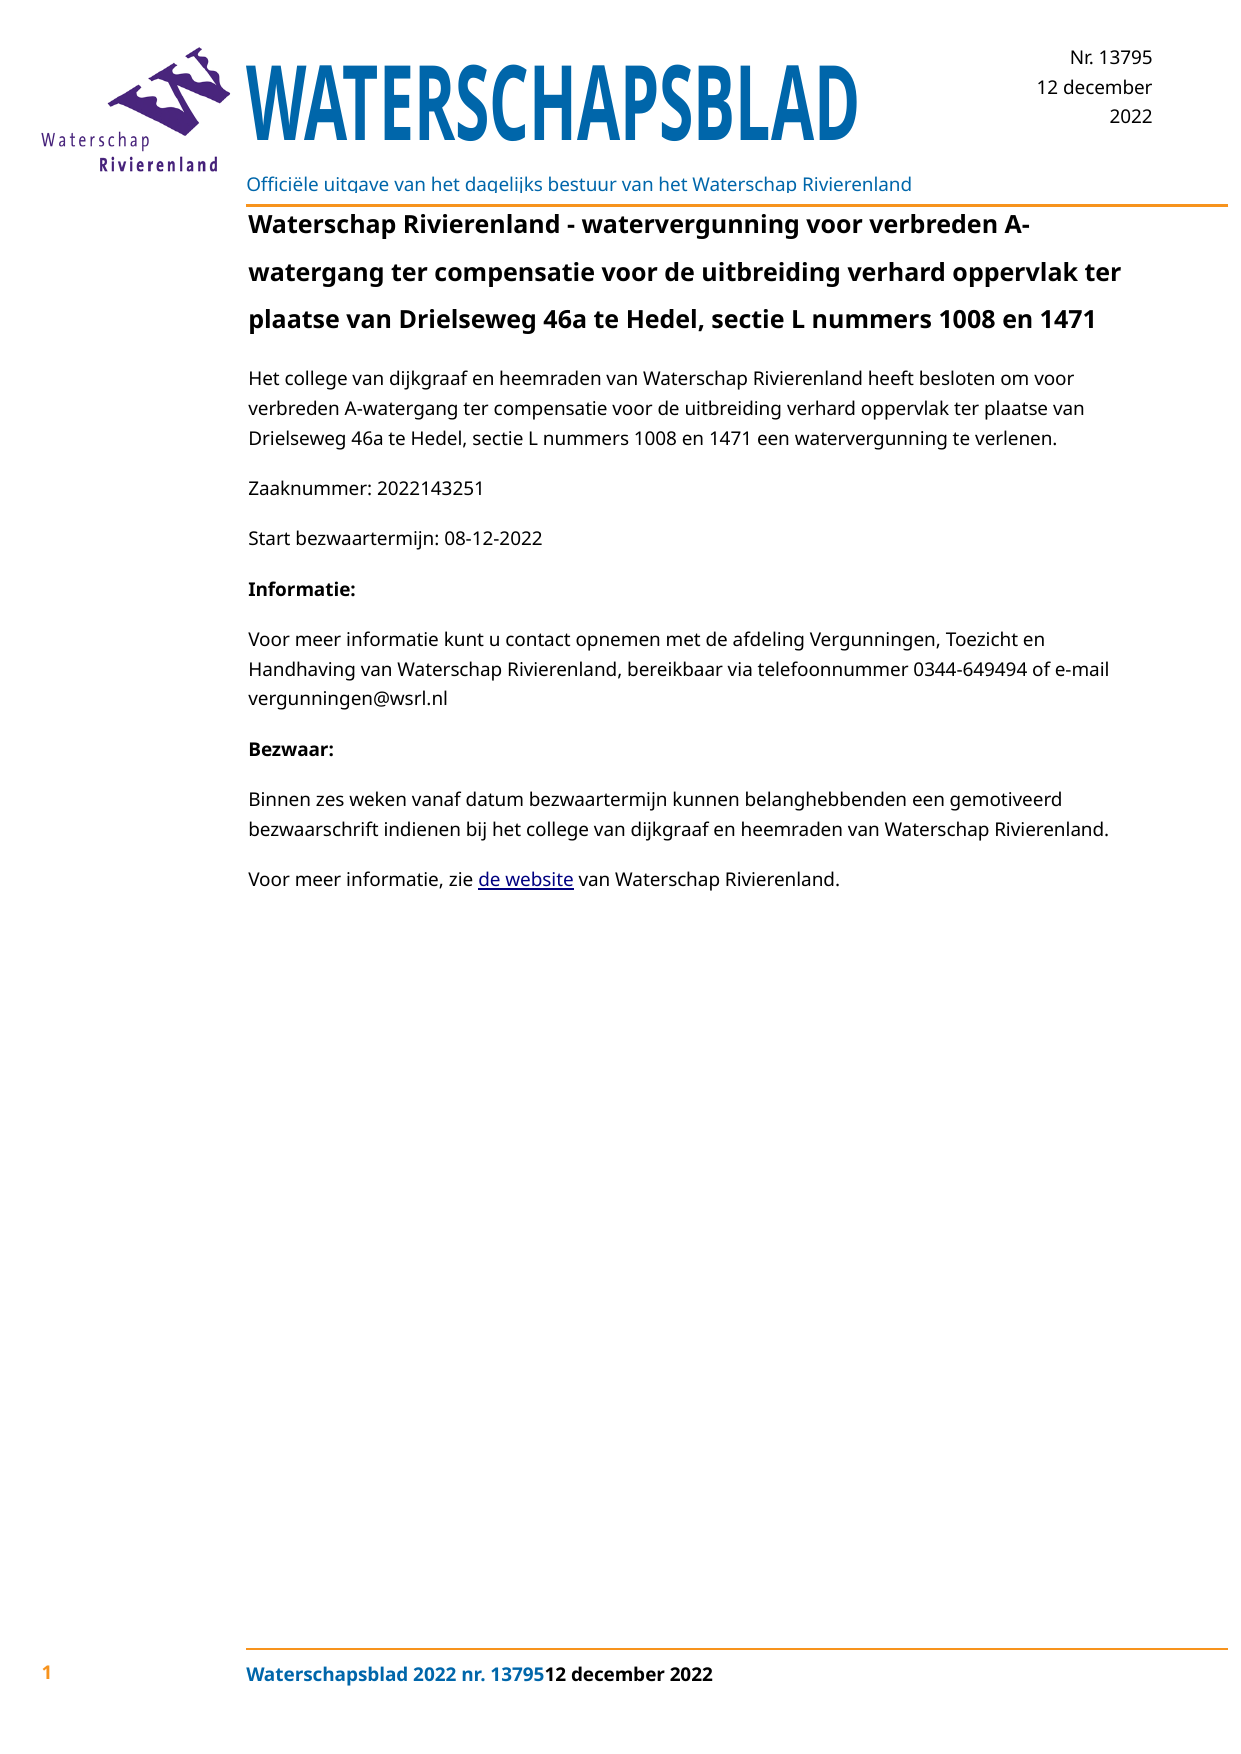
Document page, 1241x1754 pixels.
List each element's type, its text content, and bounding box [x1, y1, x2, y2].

text Binnen zes weken vanaf datum bezwaartermijn kunnen belanghebbenden een gemotiveerd bezwaarschrift indienen bij het college van dijkgraaf en heemraden van Waterschap Rivierenland. [248, 786, 1152, 842]
text Voor meer informatie, zie de website van Waterschap Rivierenland. [248, 866, 1152, 892]
text Waterschap Rivierenland - watervergunning voor verbreden A-watergang ter compensatie voor de uitbreiding verhard oppervlak ter plaatse van Drielseweg 46a te Hedel, sectie L nummers 1008 en 1471 [248, 207, 1152, 336]
text Zaaknummer: 2022143251 [248, 475, 1152, 501]
text Bezwaar: [248, 736, 1152, 762]
text Voor meer informatie kunt u contact opnemen met de afdeling Vergunningen, Toezicht en Handhaving van Waterschap Rivierenland, bereikbaar via telefoonnummer 0344-649494 of e-mail vergunningen@wsrl.nl [248, 626, 1152, 711]
picture [41, 47, 231, 172]
text Informatie: [248, 576, 1152, 602]
text Start bezwaartermijn: 08-12-2022 [248, 526, 1152, 551]
text Het college van dijkgraaf en heemraden van Waterschap Rivierenland heeft besloten om voor verbreden A-watergang ter compensatie voor de uitbreiding verhard oppervlak ter plaatse van Drielseweg 46a te Hedel, sectie L nummers 1008 en 1471 een watervergunning te verlenen. [248, 366, 1152, 450]
